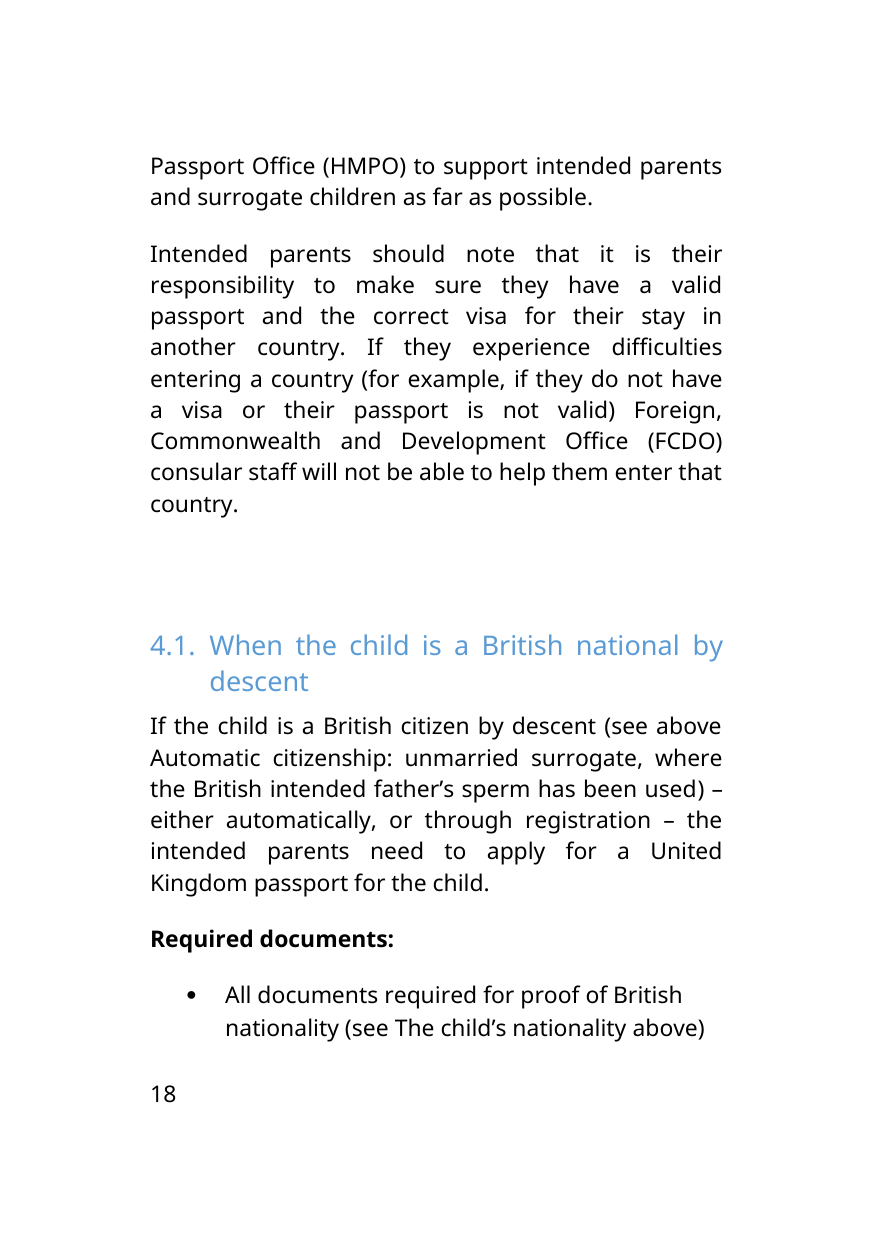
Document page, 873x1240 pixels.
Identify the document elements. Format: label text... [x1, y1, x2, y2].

text Required documents: [150, 923, 723, 954]
text Passport Office (HMPO) to support intended parents and surrogate children as far as possible. [150, 150, 723, 212]
text Intended parents should note that it is their responsibility to make sure they have a valid passport and the correct visa for their stay in another country. If they experience difficulties entering a country (for example, if they do not have a visa or their passport is not valid) Foreign, Commonwealth and Development Office (FCDO) consular staff will not be able to help them enter that country. [150, 237, 723, 519]
text If the child is a British citizen by descent (see above 3.1) – either automatically, or through registration – the intended parents need to apply for a United Kingdom passport for the child. [150, 710, 723, 898]
list All documents required for proof of British nationality (see 3 above) [187, 979, 723, 1043]
subtitle When the child is a British national by descent [150, 626, 723, 700]
